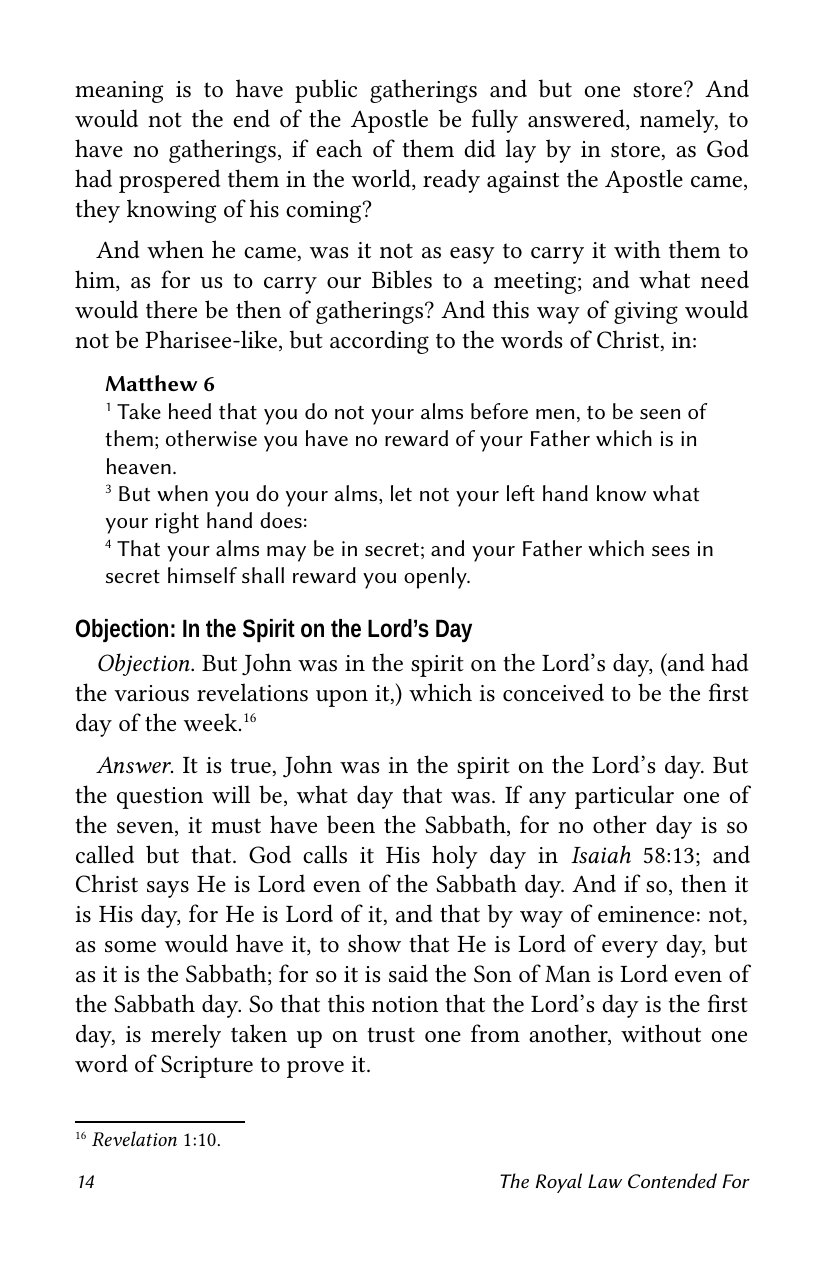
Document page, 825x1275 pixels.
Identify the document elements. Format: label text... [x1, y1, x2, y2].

text Revelation 1:10. [75, 1128, 750, 1152]
text Matthew 6 [105, 371, 750, 397]
text And when he came, was it not as easy to carry it with them to him, as for us to carry our Bibles to a meeting; and what need would there be then of gatherings? And this way of giving would not be Pharisee-like, but according to the words of Christ, in: [75, 237, 750, 355]
text 1 Take heed that you do not your alms before men, to be seen of them; otherwise you have no reward of your Father which is in heaven. [105, 399, 720, 480]
subtitle Objection: In the Spirit on the Lord’s Day [75, 614, 750, 643]
text Objection. But John was in the spirit on the Lord’s day, (and had the various revelations upon it,) which is conceived to be the first day of the week. [75, 649, 750, 737]
text 4 That your alms may be in secret; and your Father which sees in secret himself shall reward you openly. [105, 536, 720, 589]
text 3 But when you do your alms, let not your left hand know what your right hand does: [105, 481, 720, 534]
text meaning is to have public gatherings and but one store? And would not the end of the Apostle be fully answered, namely, to have no gatherings, if each of them did lay by in store, as God had prospered them in the world, ready against the Apostle came, they knowing of his coming? [75, 75, 750, 223]
text Answer. It is true, John was in the spirit on the Lord’s day. But the question will be, what day that was. If any particular one of the seven, it must have been the Sabbath, for no other day is so called but that. God calls it His holy day in Isaiah 58:13; and Christ says He is Lord even of the Sabbath day. And if so, then it is His day, for He is Lord of it, and that by way of eminence: not, as some would have it, to show that He is Lord of every day, but as it is the Sabbath; for so it is said the Son of Man is Lord even of the Sabbath day. So that this notion that the Lord’s day is the first day, is merely taken up on trust one from another, without one word of Scripture to prove it. [75, 751, 750, 1078]
